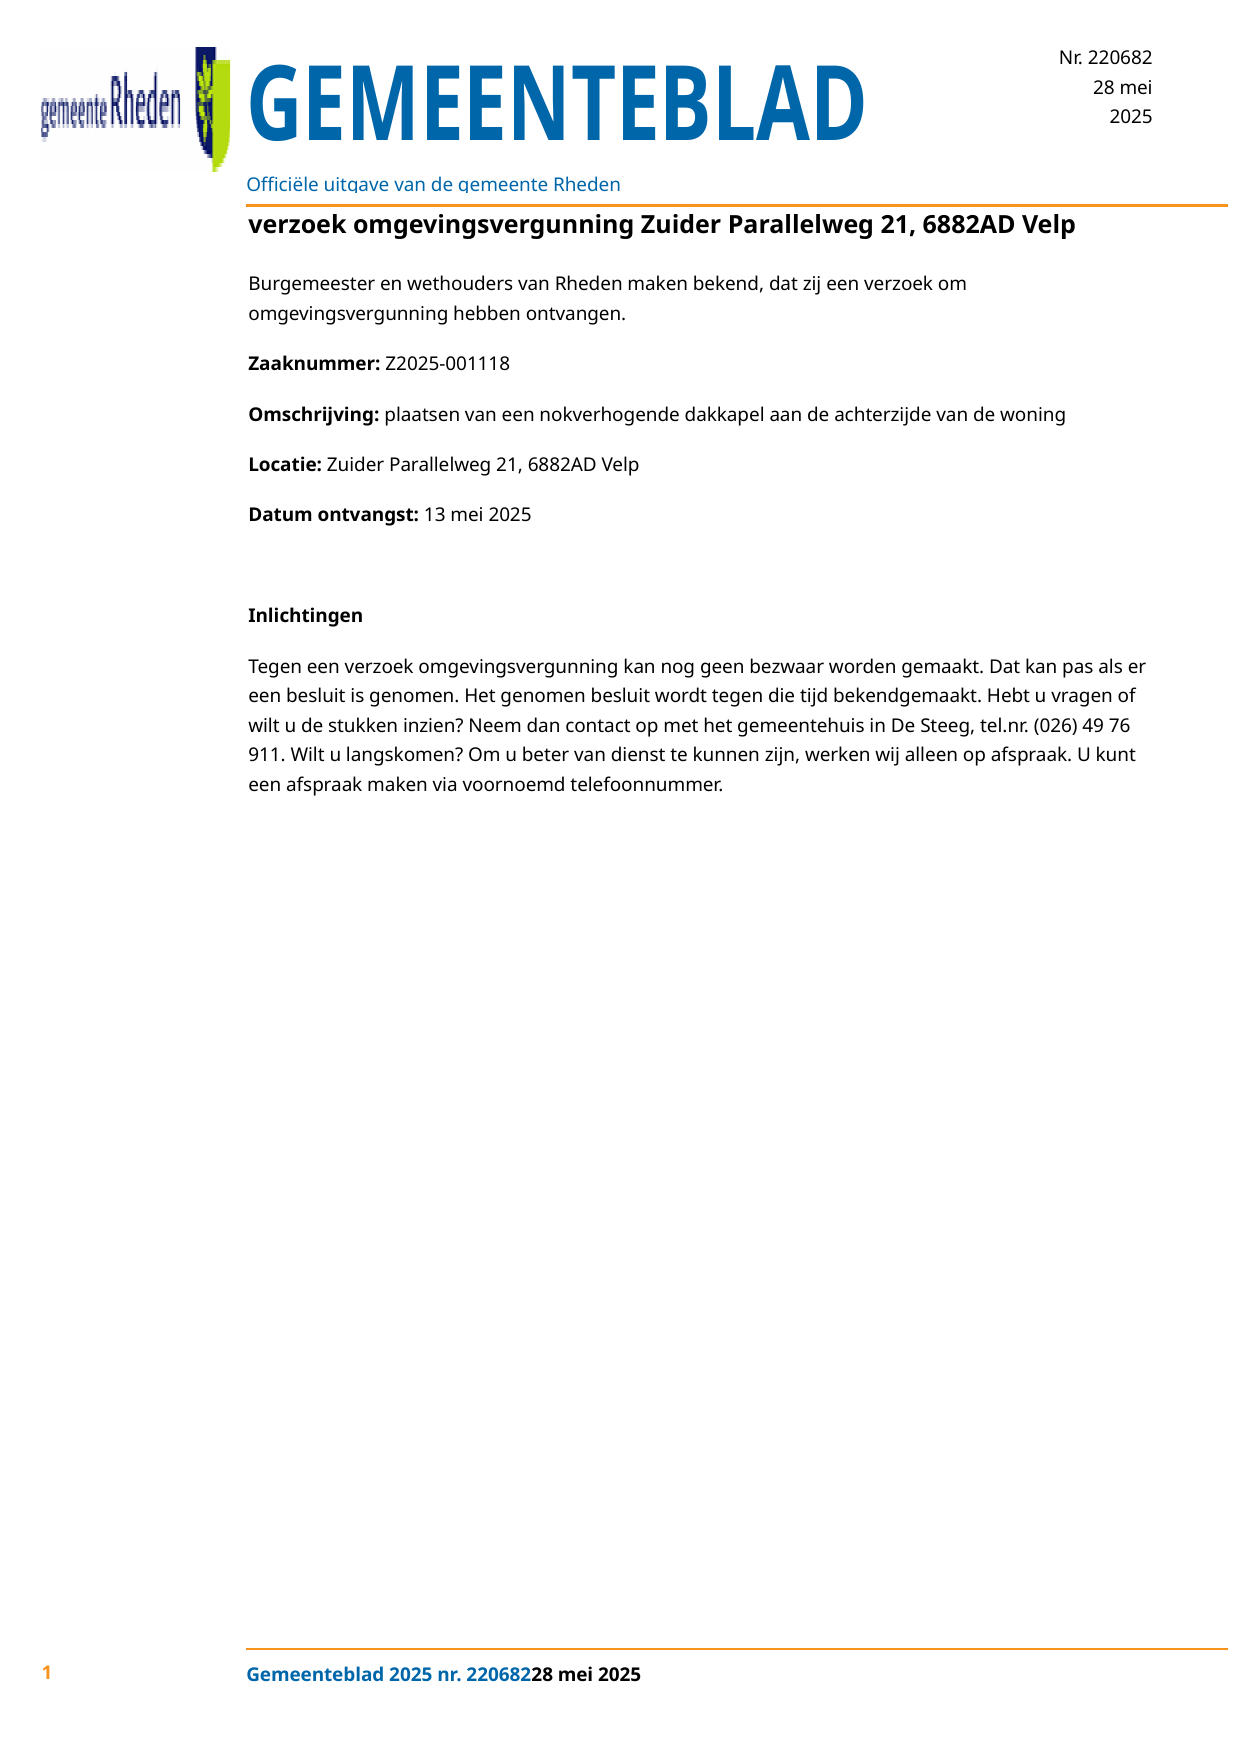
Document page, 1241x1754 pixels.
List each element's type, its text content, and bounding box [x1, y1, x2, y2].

text Inlichtingen [248, 602, 1152, 628]
text Omschrijving: plaatsen van een nokverhogende dakkapel aan de achterzijde van de woning [248, 401, 1152, 426]
picture [41, 47, 231, 172]
text Tegen een verzoek omgevingsvergunning kan nog geen bezwaar worden gemaakt. Dat kan pas als er een besluit is genomen. Het genomen besluit wordt tegen die tijd bekendgemaakt. Hebt u vragen of wilt u de stukken inzien? Neem dan contact op met het gemeentehuis in De Steeg, tel.nr. (026) 49 76 911. Wilt u langskomen? Om u beter van dienst te kunnen zijn, werken wij alleen op afspraak. U kunt een afspraak maken via voornoemd telefoonnummer. [248, 653, 1152, 797]
text Zaaknummer: Z2025-001118 [248, 350, 1152, 376]
text Locatie: Zuider Parallelweg 21, 6882AD Velp [248, 451, 1152, 477]
text Burgemeester en wethouders van Rheden maken bekend, dat zij een verzoek om omgevingsvergunning hebben ontvangen. [248, 270, 1152, 326]
text Datum ontvangst: 13 mei 2025 [248, 502, 1152, 527]
text verzoek omgevingsvergunning Zuider Parallelweg 21, 6882AD Velp [248, 207, 1152, 241]
